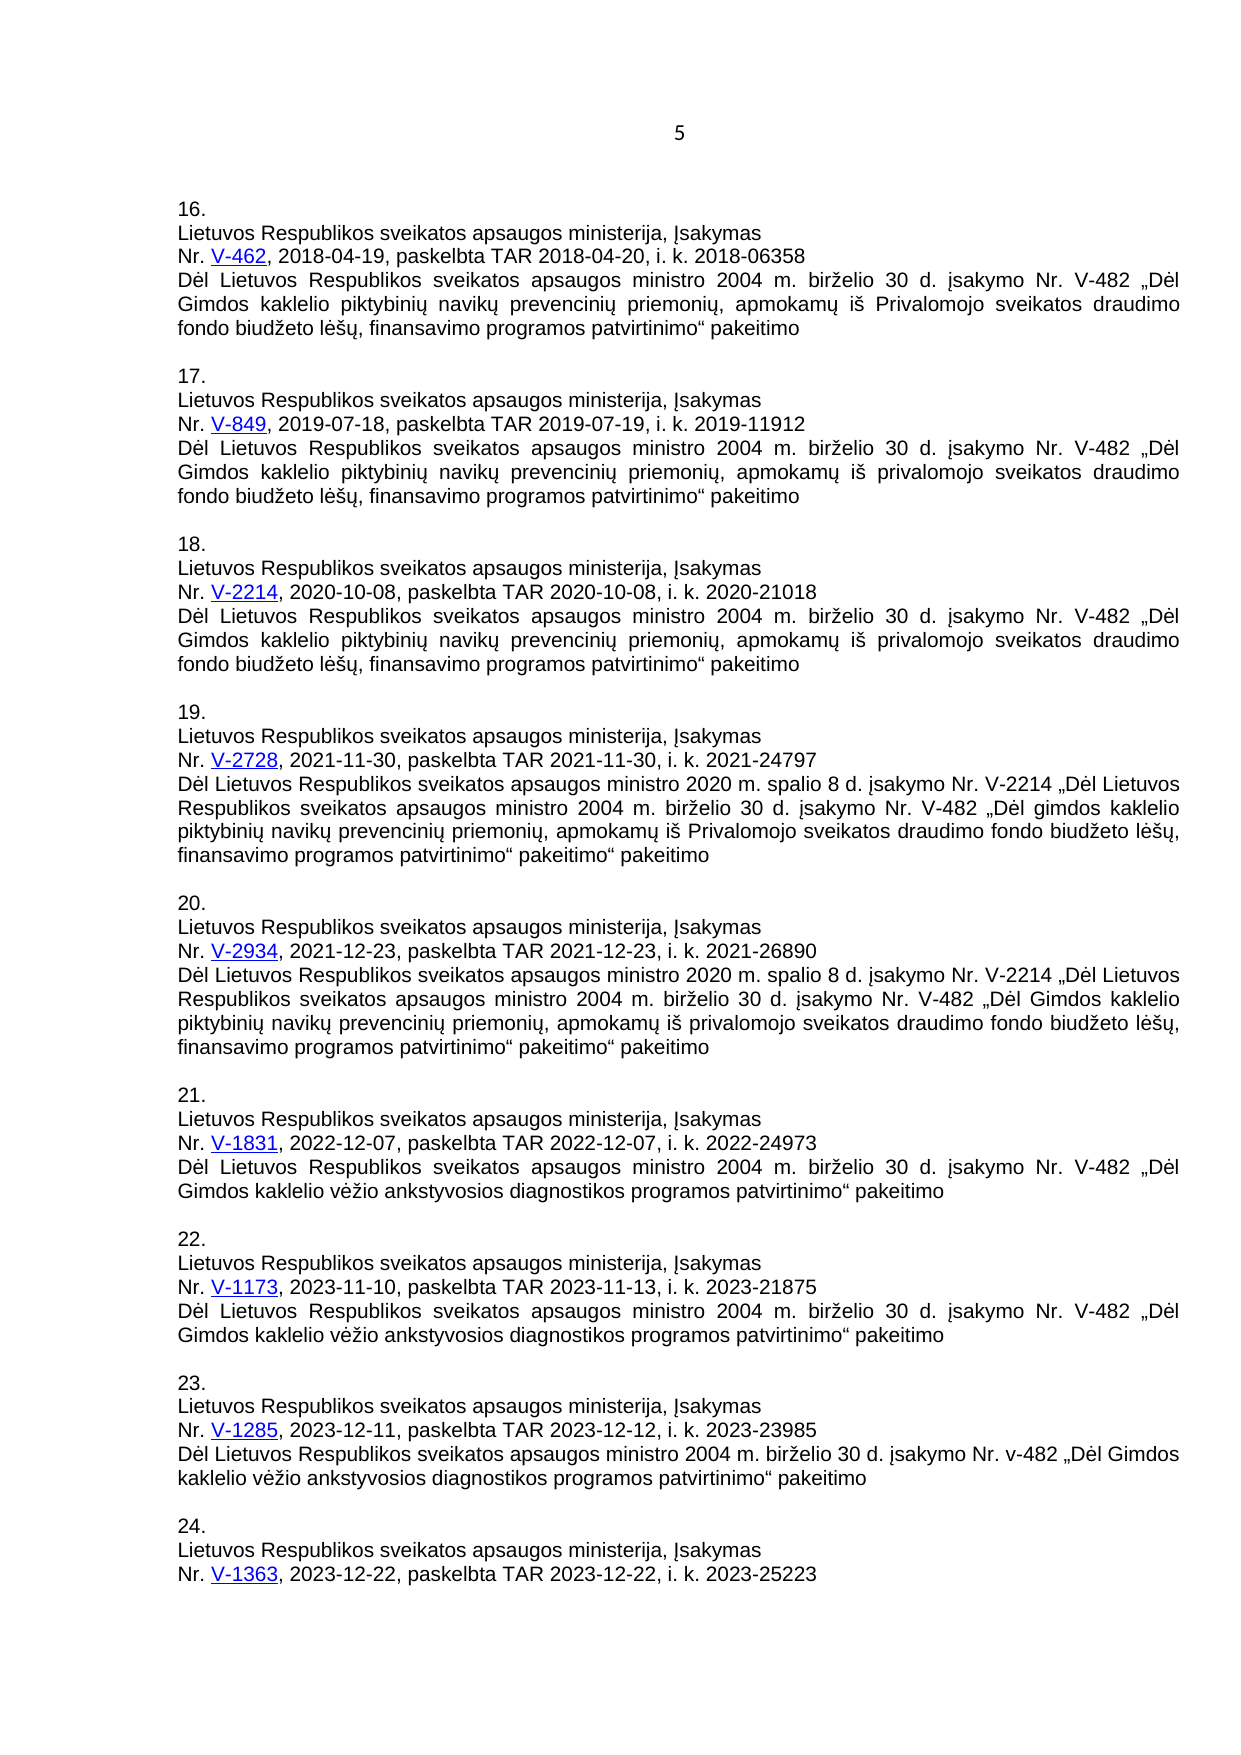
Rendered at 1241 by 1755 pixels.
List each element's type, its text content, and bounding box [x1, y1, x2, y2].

text 16. [177, 196, 1181, 220]
text 19. [177, 699, 1181, 723]
text 18. [177, 532, 1181, 556]
text Dėl Lietuvos Respublikos sveikatos apsaugos ministro 2004 m. birželio 30 d. įsakymo Nr. V-482 „Dėl Gimdos kaklelio piktybinių navikų prevencinių priemonių, apmokamų iš Privalomojo sveikatos draudimo fondo biudžeto lėšų, finansavimo programos patvirtinimo“ pakeitimo [177, 268, 1181, 340]
text Nr. V-1363, 2023-12-22, paskelbta TAR 2023-12-22, i. k. 2023-25223 [177, 1562, 1181, 1586]
text Lietuvos Respublikos sveikatos apsaugos ministerija, Įsakymas [177, 723, 1181, 747]
text Dėl Lietuvos Respublikos sveikatos apsaugos ministro 2020 m. spalio 8 d. įsakymo Nr. V-2214 „Dėl Lietuvos Respublikos sveikatos apsaugos ministro 2004 m. birželio 30 d. įsakymo Nr. V-482 „Dėl gimdos kaklelio piktybinių navikų prevencinių priemonių, apmokamų iš Privalomojo sveikatos draudimo fondo biudžeto lėšų, finansavimo programos patvirtinimo“ pakeitimo“ pakeitimo [177, 771, 1181, 867]
text Dėl Lietuvos Respublikos sveikatos apsaugos ministro 2004 m. birželio 30 d. įsakymo Nr. V-482 „Dėl Gimdos kaklelio piktybinių navikų prevencinių priemonių, apmokamų iš privalomojo sveikatos draudimo fondo biudžeto lėšų, finansavimo programos patvirtinimo“ pakeitimo [177, 436, 1181, 508]
text 21. [177, 1083, 1181, 1107]
text 17. [177, 364, 1181, 388]
text Lietuvos Respublikos sveikatos apsaugos ministerija, Įsakymas [177, 1107, 1181, 1131]
text Nr. V-462, 2018-04-19, paskelbta TAR 2018-04-20, i. k. 2018-06358 [177, 244, 1181, 268]
text Dėl Lietuvos Respublikos sveikatos apsaugos ministro 2004 m. birželio 30 d. įsakymo Nr. V-482 „Dėl Gimdos kaklelio vėžio ankstyvosios diagnostikos programos patvirtinimo“ pakeitimo [177, 1298, 1181, 1346]
text Dėl Lietuvos Respublikos sveikatos apsaugos ministro 2004 m. birželio 30 d. įsakymo Nr. V-482 „Dėl Gimdos kaklelio vėžio ankstyvosios diagnostikos programos patvirtinimo“ pakeitimo [177, 1155, 1181, 1203]
text Nr. V-849, 2019-07-18, paskelbta TAR 2019-07-19, i. k. 2019-11912 [177, 412, 1181, 436]
text Nr. V-1173, 2023-11-10, paskelbta TAR 2023-11-13, i. k. 2023-21875 [177, 1274, 1181, 1298]
text Dėl Lietuvos Respublikos sveikatos apsaugos ministro 2004 m. birželio 30 d. įsakymo Nr. V-482 „Dėl Gimdos kaklelio piktybinių navikų prevencinių priemonių, apmokamų iš privalomojo sveikatos draudimo fondo biudžeto lėšų, finansavimo programos patvirtinimo“ pakeitimo [177, 604, 1181, 676]
text Nr. V-1831, 2022-12-07, paskelbta TAR 2022-12-07, i. k. 2022-24973 [177, 1131, 1181, 1155]
text Lietuvos Respublikos sveikatos apsaugos ministerija, Įsakymas [177, 1538, 1181, 1562]
text 23. [177, 1370, 1181, 1394]
text Lietuvos Respublikos sveikatos apsaugos ministerija, Įsakymas [177, 1251, 1181, 1274]
text Nr. V-1285, 2023-12-11, paskelbta TAR 2023-12-12, i. k. 2023-23985 [177, 1418, 1181, 1442]
text Lietuvos Respublikos sveikatos apsaugos ministerija, Įsakymas [177, 220, 1181, 244]
text Lietuvos Respublikos sveikatos apsaugos ministerija, Įsakymas [177, 915, 1181, 939]
text 20. [177, 891, 1181, 915]
text Dėl Lietuvos Respublikos sveikatos apsaugos ministro 2004 m. birželio 30 d. įsakymo Nr. v-482 „Dėl Gimdos kaklelio vėžio ankstyvosios diagnostikos programos patvirtinimo“ pakeitimo [177, 1442, 1181, 1490]
text 22. [177, 1227, 1181, 1251]
text Dėl Lietuvos Respublikos sveikatos apsaugos ministro 2020 m. spalio 8 d. įsakymo Nr. V-2214 „Dėl Lietuvos Respublikos sveikatos apsaugos ministro 2004 m. birželio 30 d. įsakymo Nr. V-482 „Dėl Gimdos kaklelio piktybinių navikų prevencinių priemonių, apmokamų iš privalomojo sveikatos draudimo fondo biudžeto lėšų, finansavimo programos patvirtinimo“ pakeitimo“ pakeitimo [177, 963, 1181, 1059]
text Nr. V-2728, 2021-11-30, paskelbta TAR 2021-11-30, i. k. 2021-24797 [177, 747, 1181, 771]
text Nr. V-2214, 2020-10-08, paskelbta TAR 2020-10-08, i. k. 2020-21018 [177, 580, 1181, 604]
text Lietuvos Respublikos sveikatos apsaugos ministerija, Įsakymas [177, 556, 1181, 580]
text Lietuvos Respublikos sveikatos apsaugos ministerija, Įsakymas [177, 1394, 1181, 1418]
text 24. [177, 1514, 1181, 1538]
text Nr. V-2934, 2021-12-23, paskelbta TAR 2021-12-23, i. k. 2021-26890 [177, 939, 1181, 963]
text Lietuvos Respublikos sveikatos apsaugos ministerija, Įsakymas [177, 388, 1181, 412]
